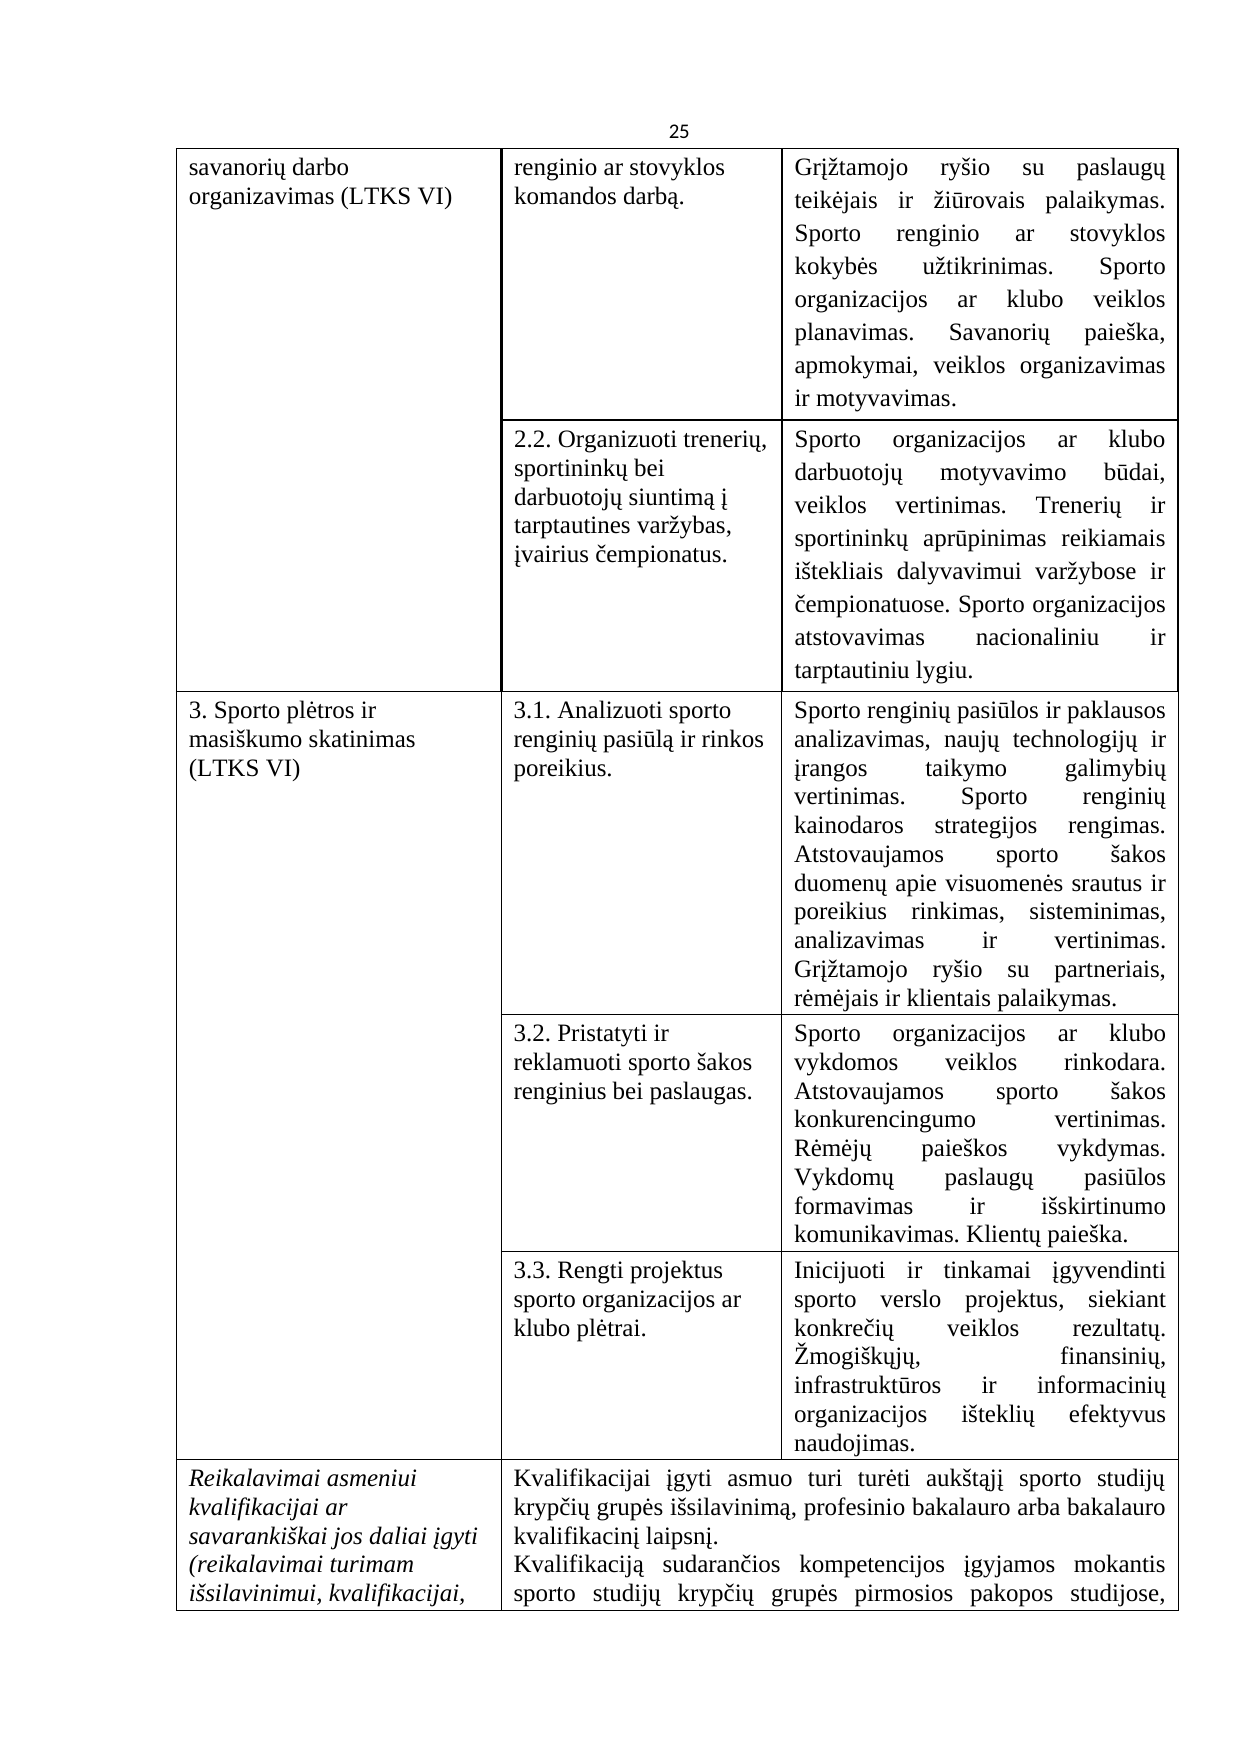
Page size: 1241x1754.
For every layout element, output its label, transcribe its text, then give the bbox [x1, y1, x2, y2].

table_cell Sporto renginių pasiūlos ir paklausos analizavimas, naujų technologijų ir įrangos taikymo galimybių vertinimas. Sporto renginių kainodaros strategijos rengimas. Atstovaujamos sporto šakos duomenų apie visuomenės srautus ir poreikius rinkimas, sisteminimas, analizavimas ir vertinimas. Grįžtamojo ryšio su partneriais, rėmėjais ir klientais palaikymas. [782, 692, 1178, 1014]
table_cell Sporto organizacijos ar klubo darbuotojų motyvavimo būdai, veiklos vertinimas. Trenerių ir sportininkų aprūpinimas reikiamais ištekliais dalyvavimui varžybose ir čempionatuose. Sporto organizacijos atstovavimas nacionaliniu ir tarptautiniu lygiu. [783, 421, 1177, 691]
table_cell savanorių darbo organizavimas (LTKS VI) [177, 149, 500, 691]
table_cell 3.2. Pristatyti ir reklamuoti sporto šakos renginius bei paslaugas. [502, 1015, 781, 1251]
table_cell Inicijuoti ir tinkamai įgyvendinti sporto verslo projektus, siekiant konkrečių veiklos rezultatų. Žmogiškųjų, finansinių, infrastruktūros ir informacinių organizacijos išteklių efektyvus naudojimas. [782, 1252, 1178, 1459]
table_cell Kvalifikacijai įgyti asmuo turi turėti aukštąjį sporto studijų krypčių grupės išsilavinimą, profesinio bakalauro arba bakalauro kvalifikacinį laipsnį. Kvalifikaciją sudarančios kompetencijos įgyjamos mokantis sporto studijų krypčių grupės pirmosios pakopos studijose, [502, 1460, 1178, 1610]
table_cell 3.1. Analizuoti sporto renginių pasiūlą ir rinkos poreikius. [502, 692, 781, 1014]
table_cell Grįžtamojo ryšio su paslaugų teikėjais ir žiūrovais palaikymas. Sporto renginio ar stovyklos kokybės užtikrinimas. Sporto organizacijos ar klubo veiklos planavimas. Savanorių paieška, apmokymai, veiklos organizavimas ir motyvavimas. [783, 149, 1177, 419]
table_cell 2.2. Organizuoti trenerių, sportininkų bei darbuotojų siuntimą į tarptautines varžybas, įvairius čempionatus. [503, 421, 781, 691]
table_cell 3.3. Rengti projektus sporto organizacijos ar klubo plėtrai. [502, 1252, 781, 1459]
table_cell Sporto organizacijos ar klubo vykdomos veiklos rinkodara. Atstovaujamos sporto šakos konkurencingumo vertinimas. Rėmėjų paieškos vykdymas. Vykdomų paslaugų pasiūlos formavimas ir išskirtinumo komunikavimas. Klientų paieška. [782, 1015, 1178, 1251]
table_cell renginio ar stovyklos komandos darbą. [503, 149, 781, 419]
table_cell Reikalavimai asmeniui kvalifikacijai ar savarankiškai jos daliai įgyti (reikalavimai turimam išsilavinimui, kvalifikacijai, [177, 1460, 501, 1610]
table_cell 3. Sporto plėtros ir masiškumo skatinimas (LTKS VI) [177, 692, 501, 1459]
